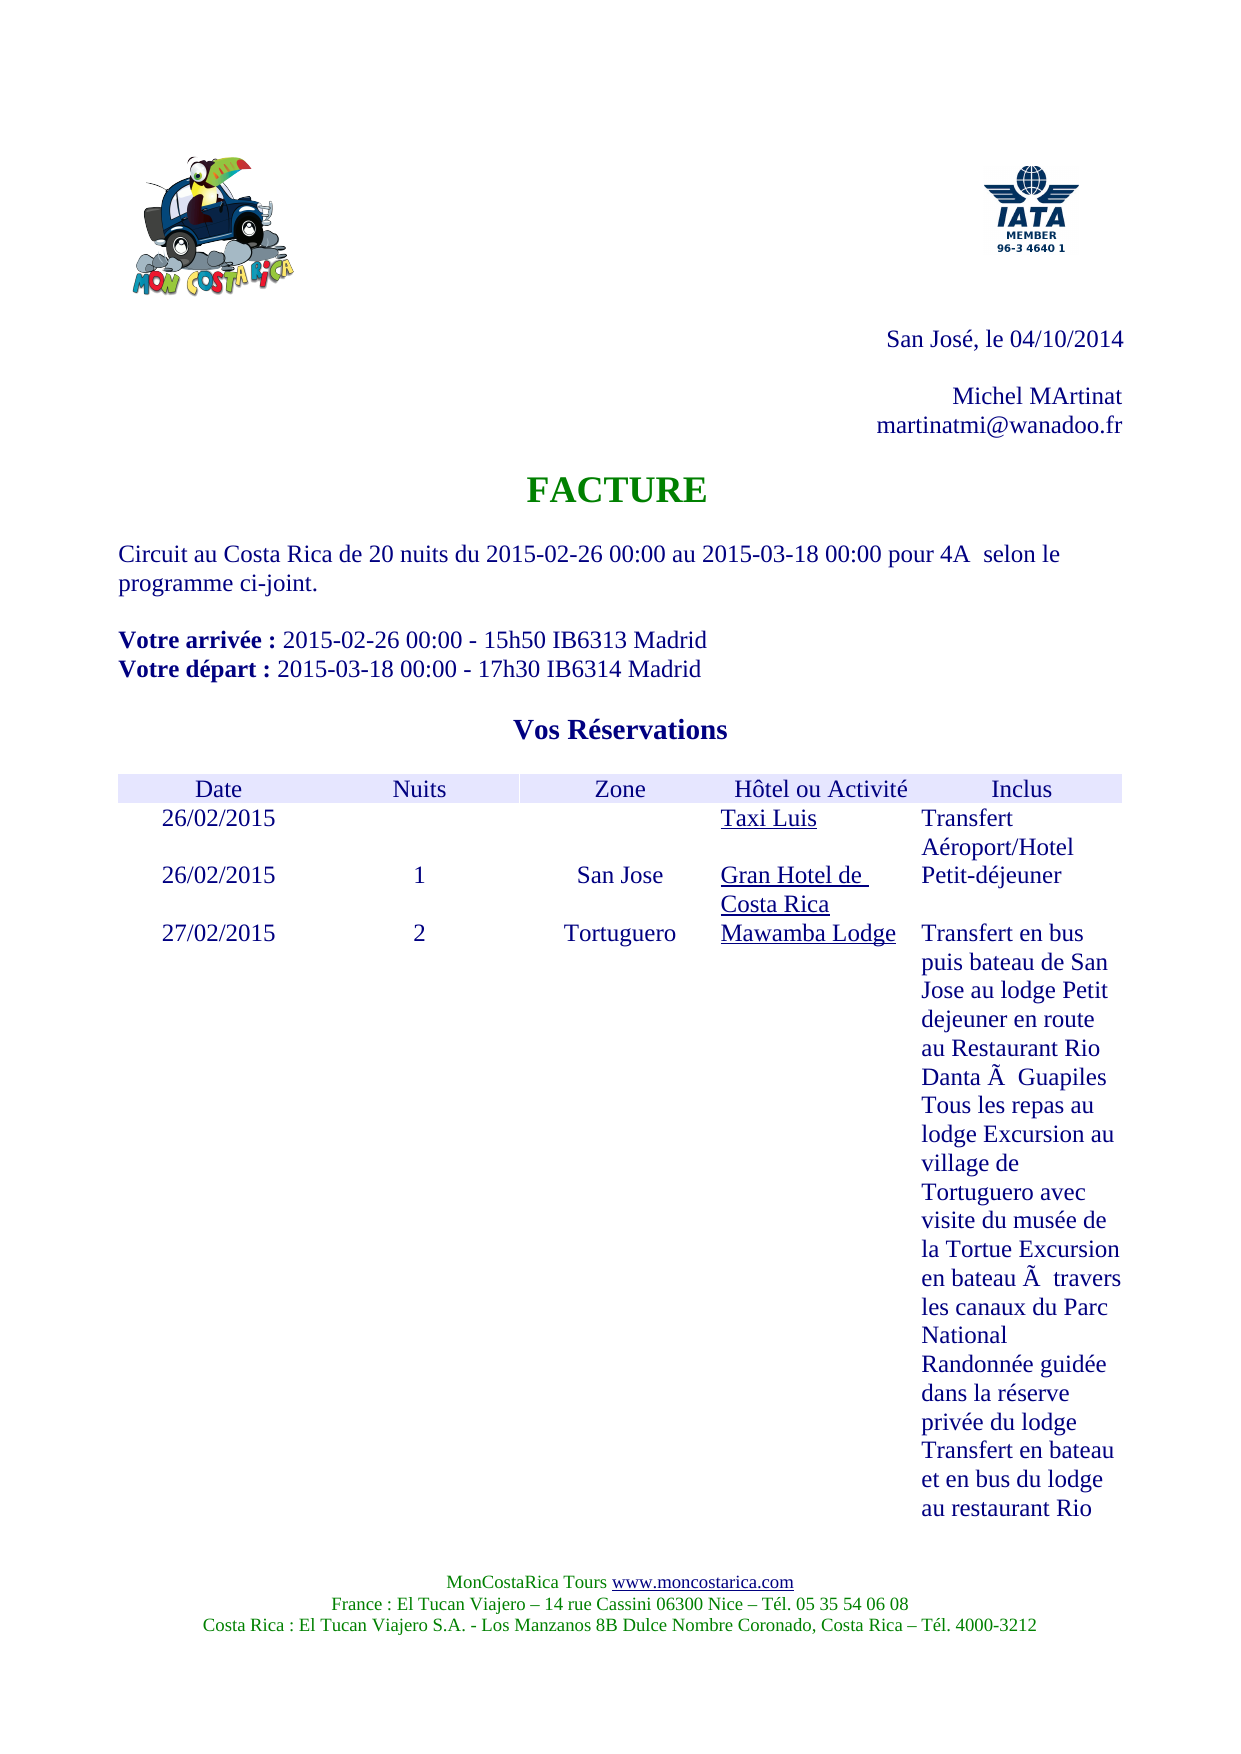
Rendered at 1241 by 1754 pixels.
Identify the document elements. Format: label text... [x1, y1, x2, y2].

table_header Hôtel ou Activité [720, 774, 921, 803]
table_header [620, 255, 1122, 324]
table_cell Gran Hotel de Costa Rica [720, 860, 921, 918]
picture [120, 129, 306, 307]
table_header Inclus [921, 774, 1122, 803]
text Circuit au Costa Rica de 20 nuits du 2015-02-26 00:00 au 2015-03-18 00:00 pour 4A selon le programme ci-joint. [118, 539, 1122, 597]
table_header [118, 130, 620, 324]
text Michel MArtinat [118, 381, 1122, 410]
table_header 26/02/2015 [118, 803, 319, 860]
picture [983, 166, 1080, 255]
table_header [620, 118, 1122, 254]
text Votre arrivée : 2015-02-26 00:00 - 15h50 IB6313 Madrid [118, 626, 1122, 654]
table_header Nuits [319, 774, 519, 803]
table_header [118, 118, 620, 129]
table_cell 2 [319, 918, 519, 1522]
table_cell San Jose [520, 860, 720, 918]
table_cell 26/02/2015 [118, 860, 319, 918]
table_cell Petit-déjeuner [921, 860, 1122, 918]
table_cell 1 [319, 860, 519, 918]
table_cell 27/02/2015 [118, 918, 319, 1522]
table_cell Mawamba Lodge [720, 918, 921, 1522]
text martinatmi@wanadoo.fr [118, 410, 1122, 439]
table_header Zone [520, 774, 720, 803]
text Vos Réservations [118, 712, 1122, 745]
text Votre départ : 2015-03-18 00:00 - 17h30 IB6314 Madrid [118, 654, 1122, 683]
table_cell Transfert en bus puis bateau de San Jose au lodge Petit dejeuner en route au Restaurant Rio Danta Ã Guapiles Tous les repas au lodge Excursion au village de Tortuguero avec visite du musée de la Tortue Excursion en bateau Ã travers les canaux du Parc National Randonnée guidée dans la réserve privée du lodge Transfert en bateau et en bus du lodge au restaurant Rio [921, 918, 1122, 1522]
table_header [319, 803, 519, 860]
table_header Date [118, 774, 319, 803]
text San José, le 04/10/2014 [118, 324, 1123, 352]
table_header Transfert Aéroport/Hotel [921, 803, 1122, 860]
table_cell Tortuguero [520, 918, 720, 1522]
text FACTURE [118, 467, 1122, 511]
table_header Taxi Luis [720, 803, 921, 860]
table_header [520, 803, 720, 860]
